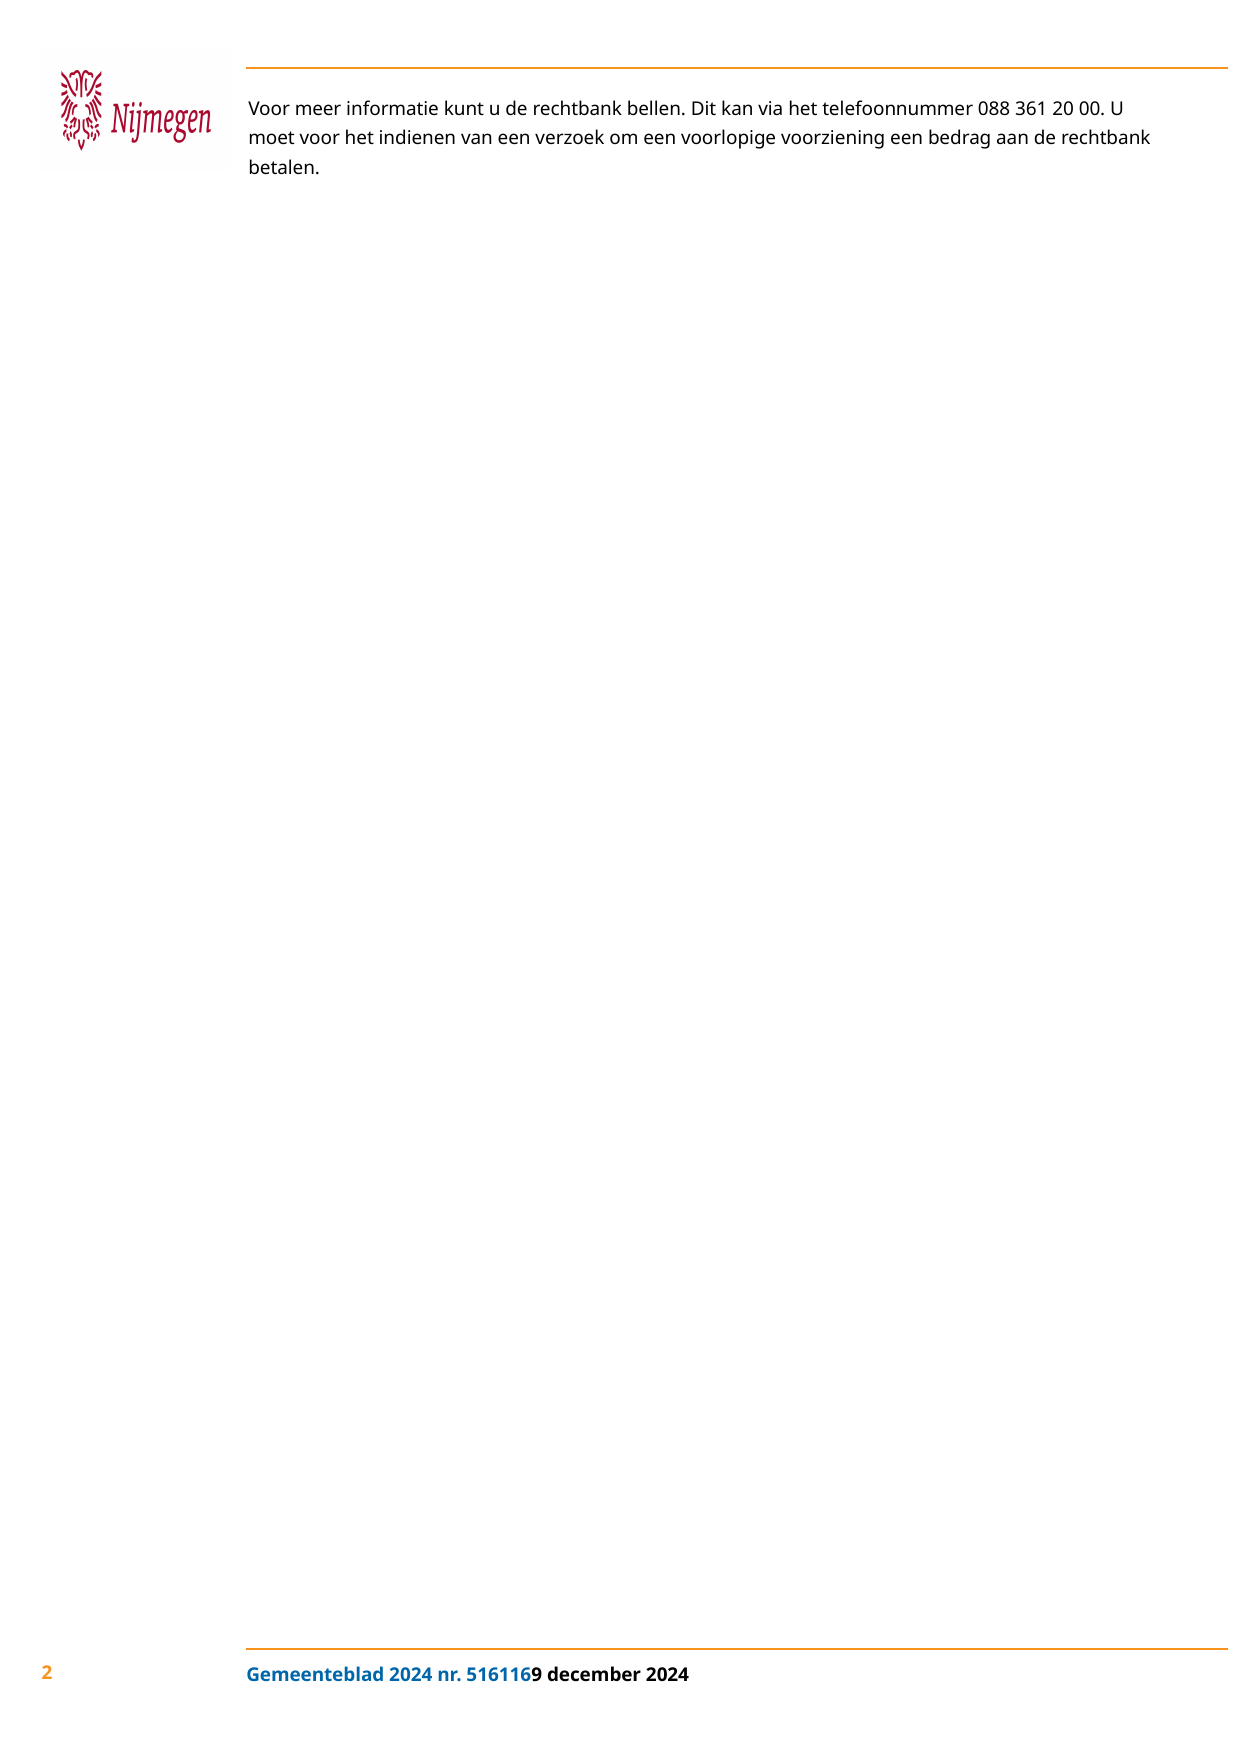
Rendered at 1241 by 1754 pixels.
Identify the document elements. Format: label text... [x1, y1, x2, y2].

text Voor meer informatie kunt u de rechtbank bellen. Dit kan via het telefoonnummer 088 361 20 00. U moet voor het indienen van een verzoek om een voorlopige voorziening een bedrag aan de rechtbank betalen. [248, 95, 1152, 180]
picture [41, 47, 231, 172]
